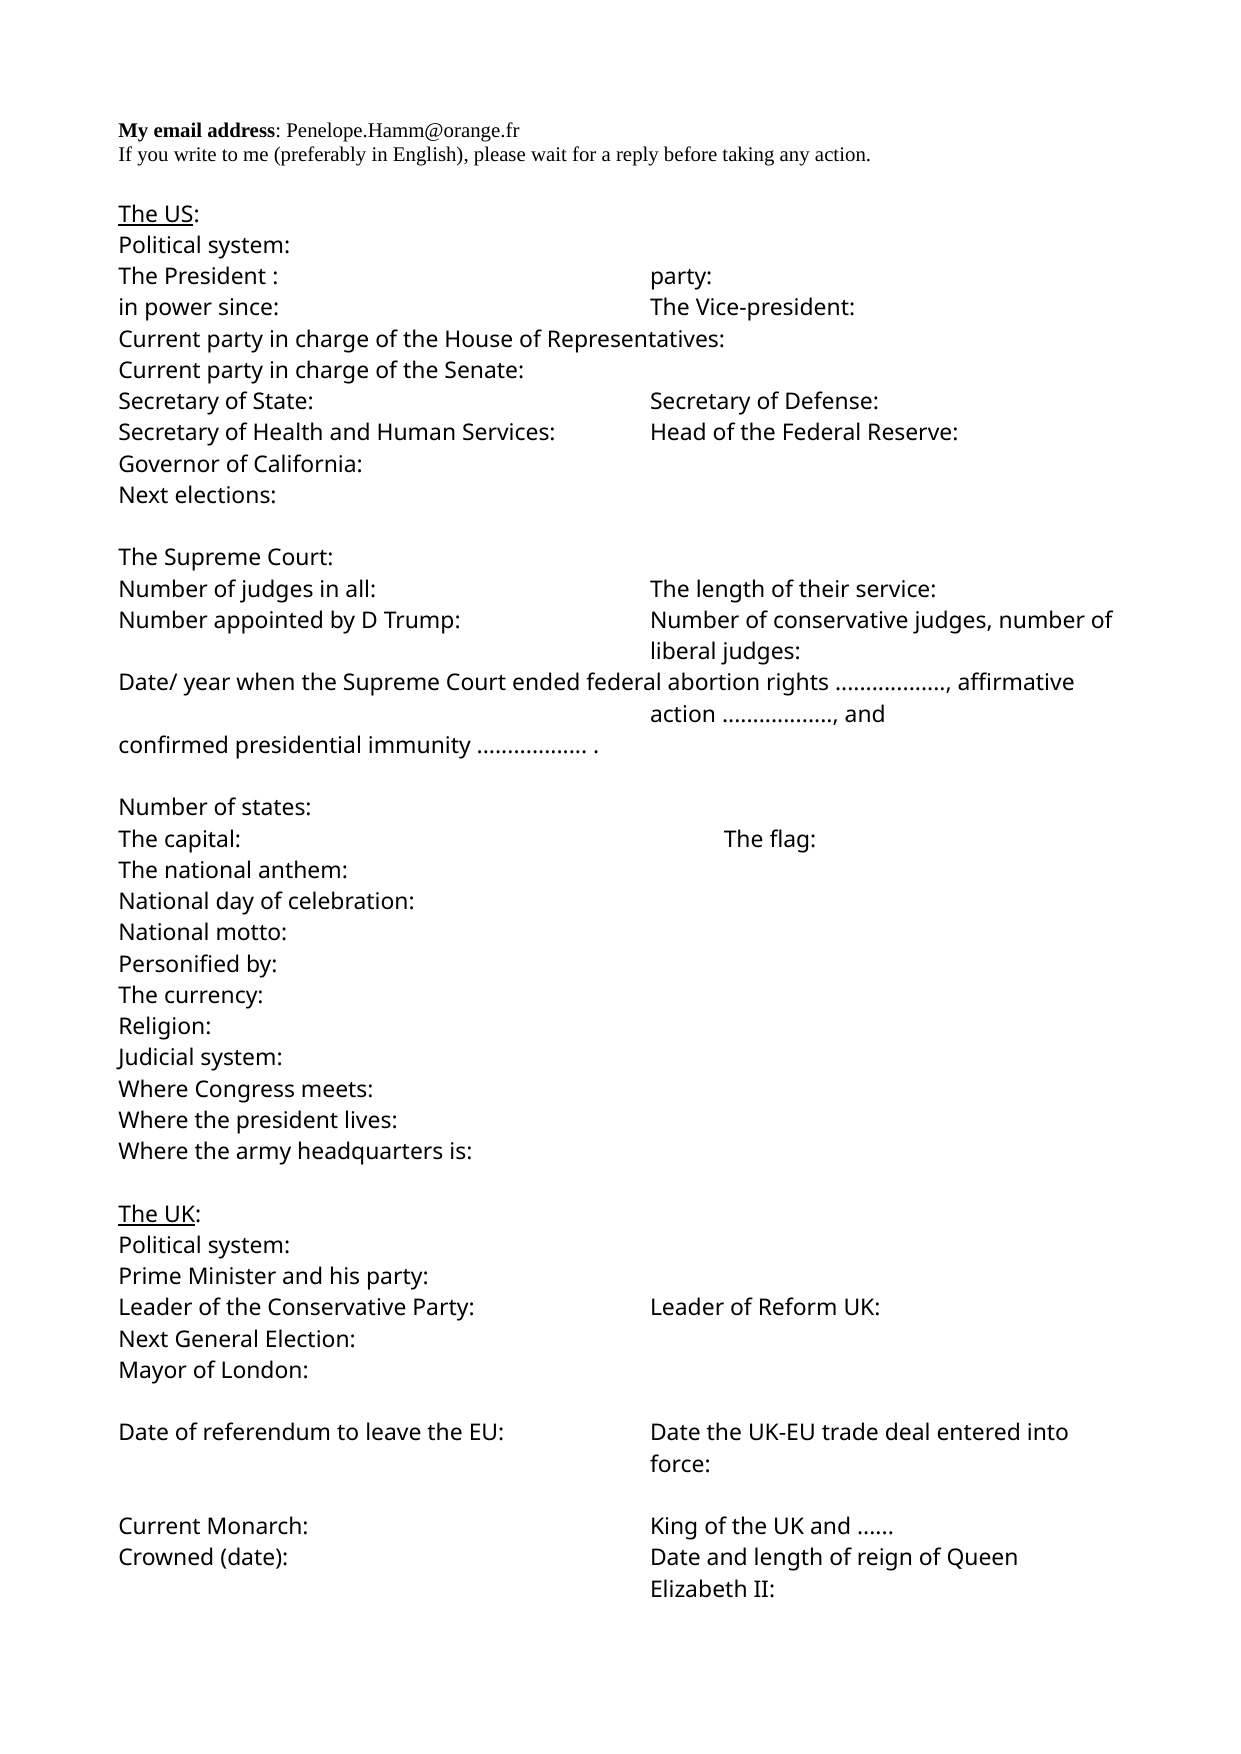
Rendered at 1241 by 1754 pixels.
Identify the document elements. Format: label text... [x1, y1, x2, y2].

text Current party in charge of the House of Representatives: [118, 322, 1122, 354]
text The US: [118, 197, 1122, 229]
text National motto: [118, 916, 1122, 947]
text Where the army headquarters is: [118, 1135, 1122, 1166]
text Mayor of London: [118, 1354, 1122, 1385]
text Judicial system: [118, 1041, 1122, 1072]
text The UK: [118, 1197, 1122, 1229]
text Political system: [118, 1229, 1122, 1260]
text Leader of the Conservative Party: Leader of Reform UK: [118, 1291, 1122, 1322]
text The Supreme Court: [118, 541, 1122, 572]
text National day of celebration: [118, 885, 1122, 916]
text Date/ year when the Supreme Court ended federal abortion rights .................., affirmative action .................., and [118, 666, 1122, 729]
text Where the president lives: [118, 1104, 1122, 1135]
text The currency: [118, 979, 1122, 1010]
text Political system: [118, 229, 1122, 260]
text Number of states: [118, 791, 1122, 822]
text Personified by: [118, 947, 1122, 979]
text Crowned (date): Date and length of reign of Queen Elizabeth II: [118, 1541, 1122, 1604]
text Number of judges in all: The length of their service: [118, 572, 1122, 604]
text The President : party: [118, 260, 1122, 291]
text Secretary of State: Secretary of Defense: [118, 385, 1122, 416]
text Next General Election: [118, 1322, 1122, 1354]
text Religion: [118, 1010, 1122, 1041]
text Date of referendum to leave the EU: Date the UK-EU trade deal entered into force: [118, 1416, 1122, 1479]
text The national anthem: [118, 854, 1122, 885]
text Current party in charge of the Senate: [118, 354, 1122, 385]
text confirmed presidential immunity .................. . [118, 729, 1122, 760]
text Current Monarch: King of the UK and ...... [118, 1510, 1122, 1541]
text Next elections: [118, 479, 1122, 510]
text Secretary of Health and Human Services: Head of the Federal Reserve: [118, 416, 1122, 447]
text If you write to me (preferably in English), please wait for a reply before taking any action. [118, 142, 1122, 166]
text in power since: The Vice-president: [118, 291, 1122, 322]
text Number appointed by D Trump: Number of conservative judges, number of liberal judges: [118, 604, 1122, 666]
text Prime Minister and his party: [118, 1260, 1122, 1291]
text Governor of California: [118, 447, 1122, 479]
text Where Congress meets: [118, 1072, 1122, 1104]
text My email address: Penelope.Hamm@orange.fr [118, 118, 1122, 142]
text The capital: The flag: [118, 822, 1122, 854]
